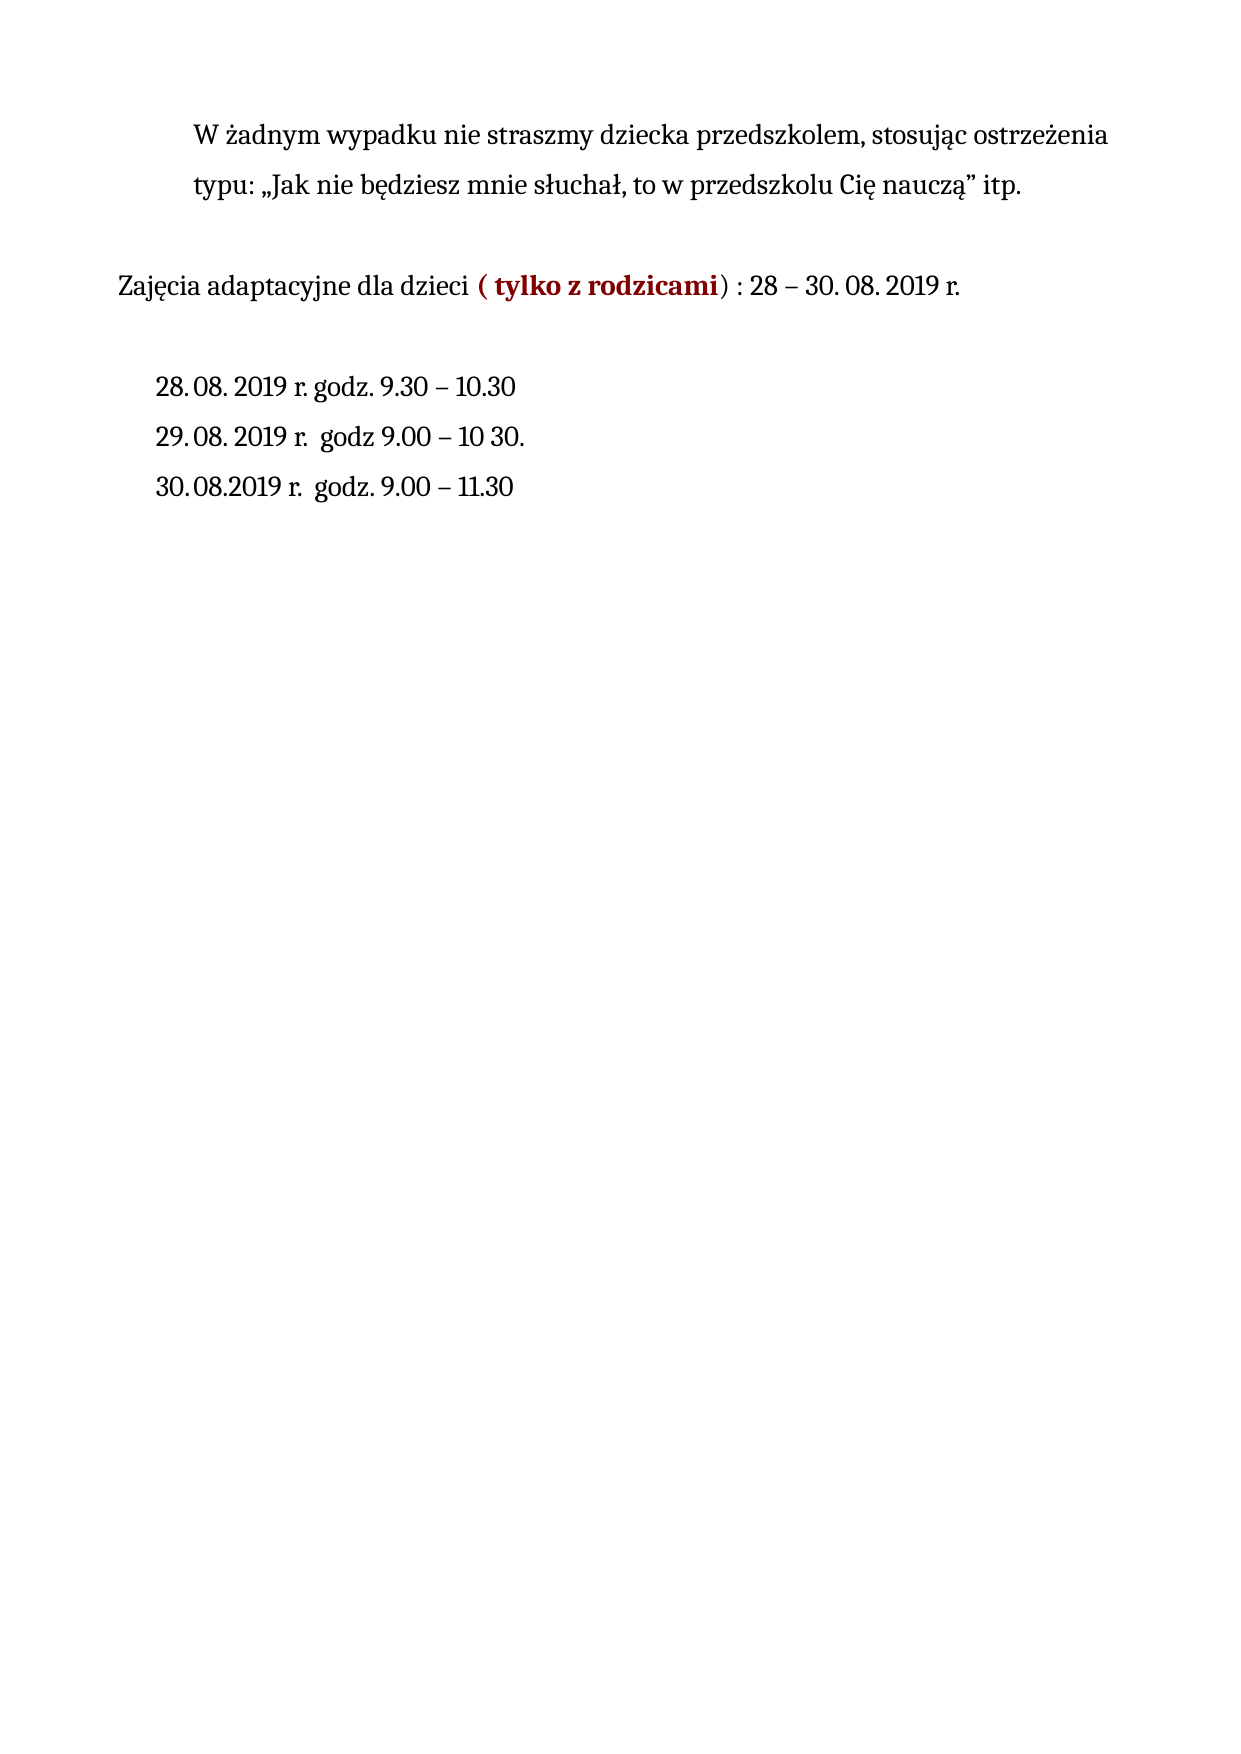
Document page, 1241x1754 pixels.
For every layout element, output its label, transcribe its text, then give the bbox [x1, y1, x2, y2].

list 08.2019 r. godz. 9.00 – 11.30 [156, 470, 1122, 504]
list 08. 2019 r. godz 9.00 – 10 30. [156, 420, 1122, 453]
list 08. 2019 r. godz. 9.30 – 10.30 [156, 370, 1122, 403]
text Zajęcia adaptacyjne dla dzieci ( tylko z rodzicami) : 28 – 30. 08. 2019 r. [118, 269, 1122, 303]
list W żadnym wypadku nie straszmy dziecka przedszkolem, stosując ostrzeżenia typu: „Jak nie będziesz mnie słuchał, to w przedszkolu Cię nauczą” itp. [156, 118, 1122, 202]
